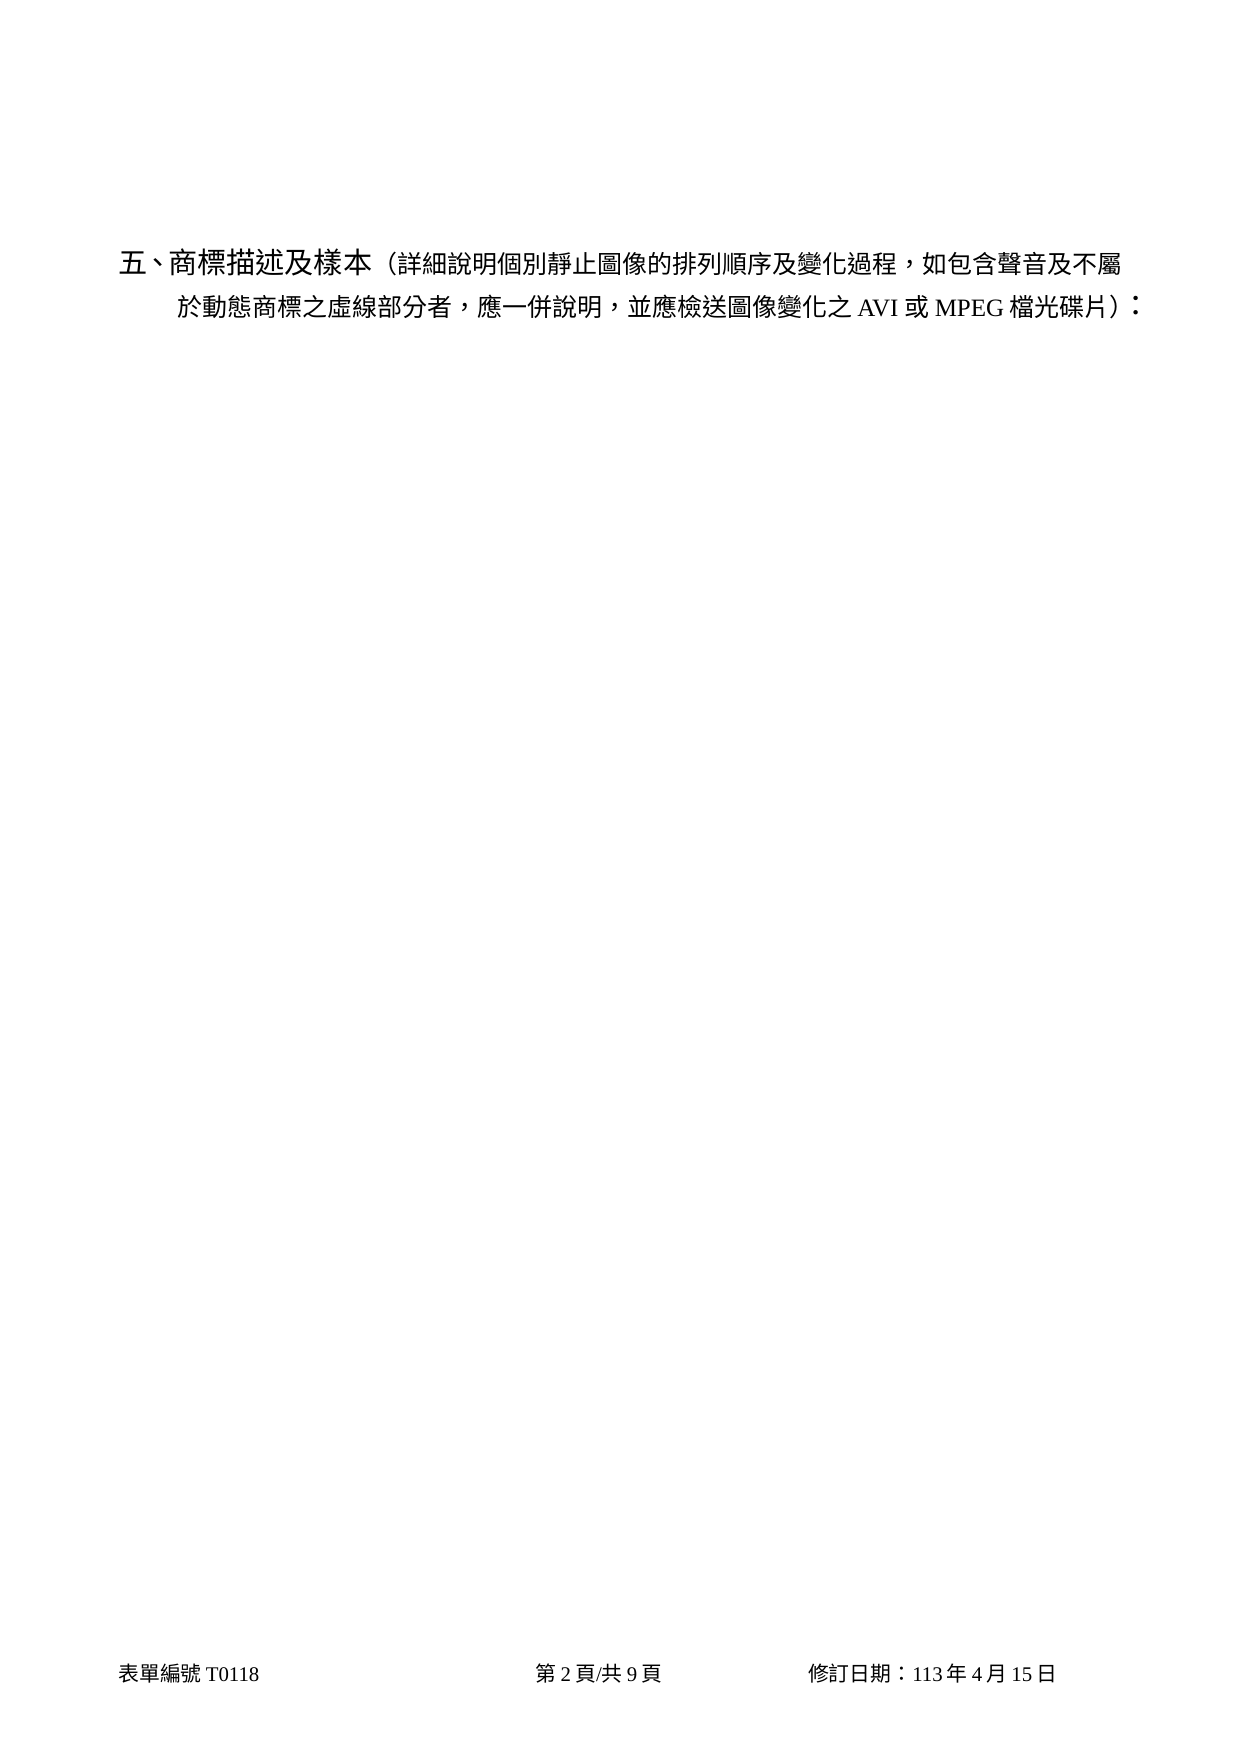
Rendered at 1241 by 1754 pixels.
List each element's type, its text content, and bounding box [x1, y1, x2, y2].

text 五、商標描述及樣本（詳細說明個別靜止圖像的排列順序及變化過程，如包含聲音及不屬於動態商標之虛線部分者，應一併說明，並應檢送圖像變化之AVI 或MPEG檔光碟片）： [118, 240, 1122, 324]
